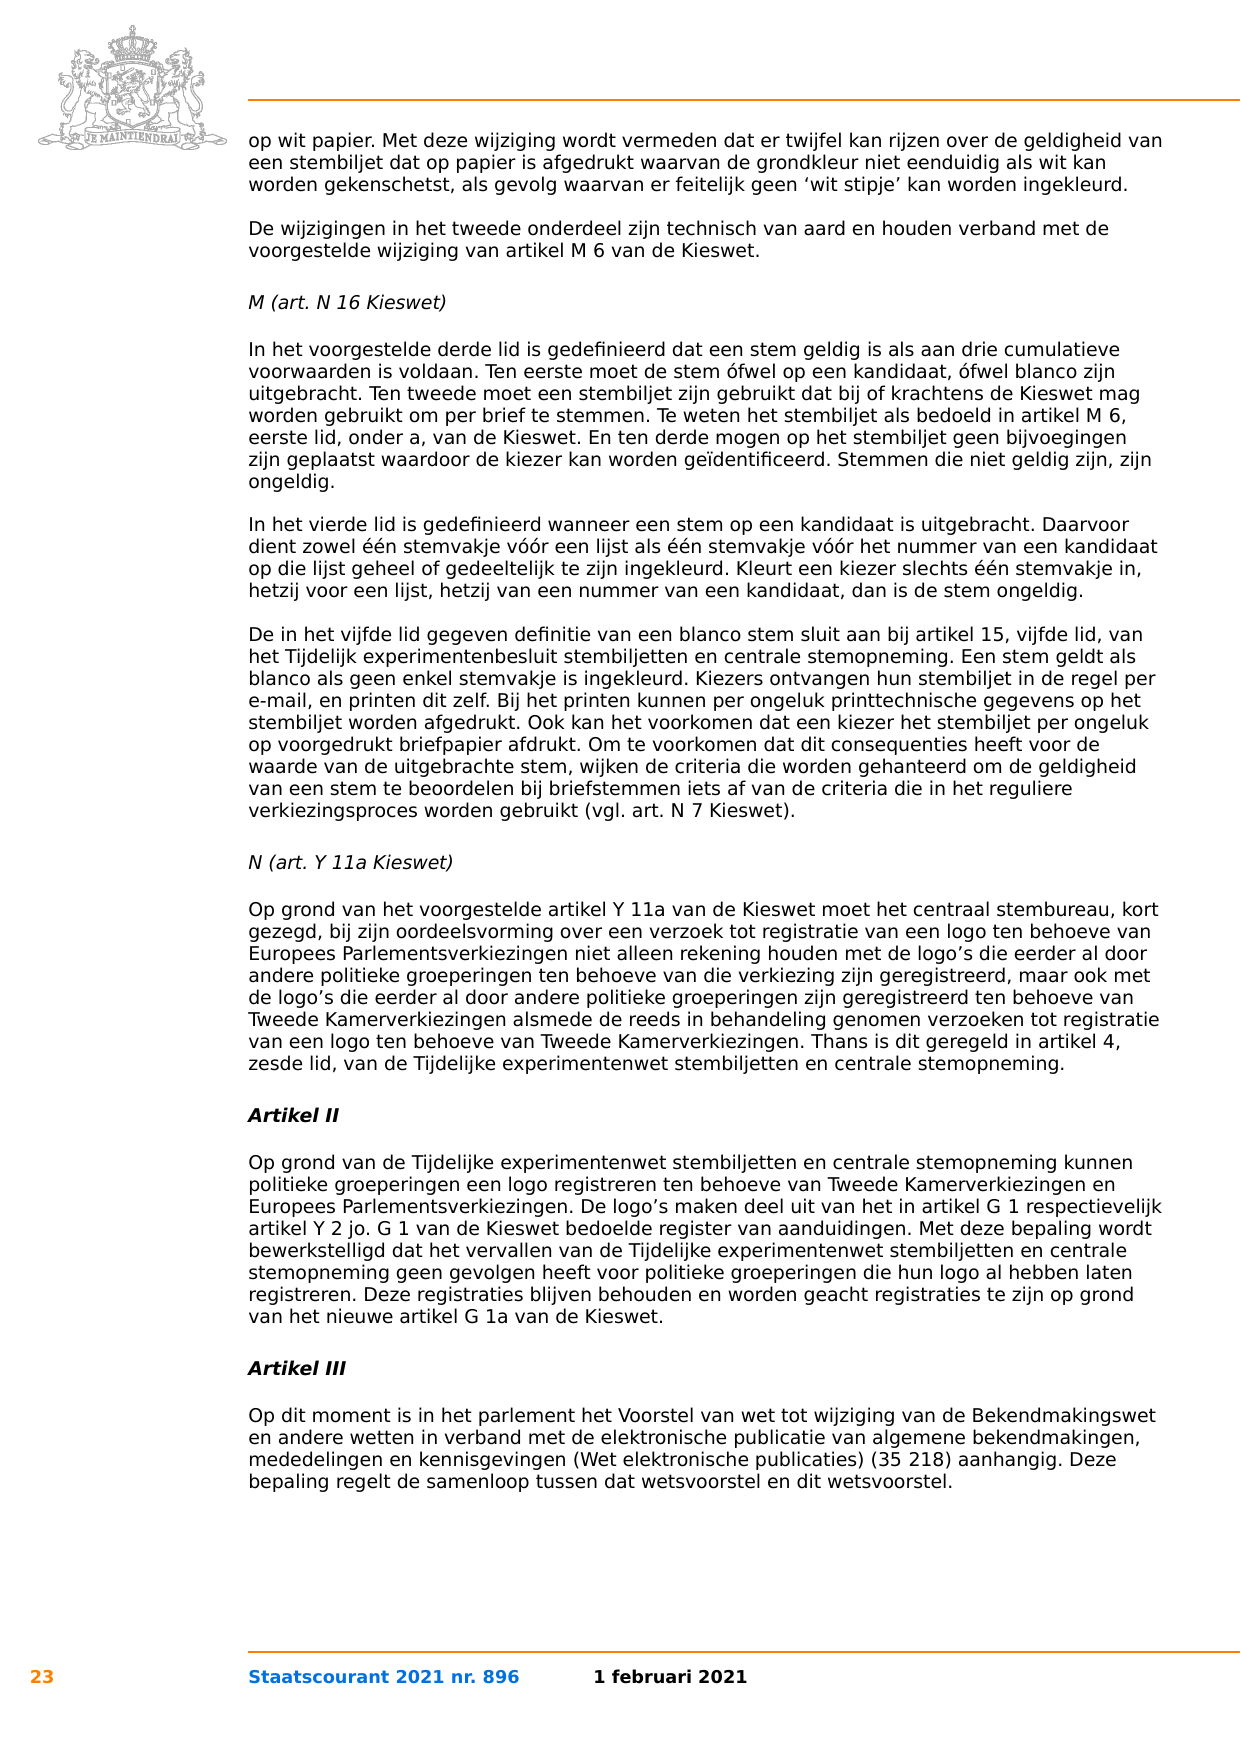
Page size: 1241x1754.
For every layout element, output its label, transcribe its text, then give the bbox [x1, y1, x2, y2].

text In het voorgestelde derde lid is gedefinieerd dat een stem geldig is als aan drie cumulatieve voorwaarden is voldaan. Ten eerste moet de stem ófwel op een kandidaat, ófwel blanco zijn uitgebracht. Ten tweede moet een stembiljet zijn gebruikt dat bij of krachtens de Kieswet mag worden gebruikt om per brief te stemmen. Te weten het stembiljet als bedoeld in artikel M 6, eerste lid, onder a, van de Kieswet. En ten derde mogen op het stembiljet geen bijvoegingen zijn geplaatst waardoor de kiezer kan worden geïdentificeerd. Stemmen die niet geldig zijn, zijn ongeldig. [248, 339, 1163, 492]
text De in het vijfde lid gegeven definitie van een blanco stem sluit aan bij artikel 15, vijfde lid, van het Tijdelijk experimentenbesluit stembiljetten en centrale stemopneming. Een stem geldt als blanco als geen enkel stemvakje is ingekleurd. Kiezers ontvangen hun stembiljet in de regel per e-mail, en printen dit zelf. Bij het printen kunnen per ongeluk printtechnische gegevens op het stembiljet worden afgedrukt. Ook kan het voorkomen dat een kiezer het stembiljet per ongeluk op voorgedrukt briefpapier afdrukt. Om te voorkomen dat dit consequenties heeft voor de waarde van de uitgebrachte stem, wijken de criteria die worden gehanteerd om de geldigheid van een stem te beoordelen bij briefstemmen iets af van de criteria die in het reguliere verkiezingsproces worden gebruikt (vgl. art. N 7 Kieswet). [248, 624, 1163, 822]
text op wit papier. Met deze wijziging wordt vermeden dat er twijfel kan rijzen over de geldigheid van een stembiljet dat op papier is afgedrukt waarvan de grondkleur niet eenduidig als wit kan worden gekenschetst, als gevolg waarvan er feitelijk geen ‘wit stipje’ kan worden ingekleurd. [248, 130, 1163, 196]
text Op dit moment is in het parlement het Voorstel van wet tot wijziging van de Bekendmakingswet en andere wetten in verband met de elektronische publicatie van algemene bekendmakingen, mededelingen en kennisgevingen (Wet elektronische publicaties) (35 218) aanhangig. Deze bepaling regelt de samenloop tussen dat wetsvoorstel en dit wetsvoorstel. [248, 1404, 1163, 1492]
picture [38, 25, 227, 150]
text Op grond van het voorgestelde artikel Y 11a van de Kieswet moet het centraal stembureau, kort gezegd, bij zijn oordeelsvorming over een verzoek tot registratie van een logo ten behoeve van Europees Parlementsverkiezingen niet alleen rekening houden met de logo’s die eerder al door andere politieke groeperingen ten behoeve van die verkiezing zijn geregistreerd, maar ook met de logo’s die eerder al door andere politieke groeperingen zijn geregistreerd ten behoeve van Tweede Kamerverkiezingen alsmede de reeds in behandeling genomen verzoeken tot registratie van een logo ten behoeve van Tweede Kamerverkiezingen. Thans is dit geregeld in artikel 4, zesde lid, van de Tijdelijke experimentenwet stembiljetten en centrale stemopneming. [248, 899, 1163, 1075]
subtitle Artikel II [248, 1105, 1163, 1127]
text Op grond van de Tijdelijke experimentenwet stembiljetten en centrale stemopneming kunnen politieke groeperingen een logo registreren ten behoeve van Tweede Kamerverkiezingen en Europees Parlementsverkiezingen. De logo’s maken deel uit van het in artikel G 1 respectievelijk artikel Y 2 jo. G 1 van de Kieswet bedoelde register van aanduidingen. Met deze bepaling wordt bewerkstelligd dat het vervallen van de Tijdelijke experimentenwet stembiljetten en centrale stemopneming geen gevolgen heeft voor politieke groeperingen die hun logo al hebben laten registreren. Deze registraties blijven behouden en worden geacht registraties te zijn op grond van het nieuwe artikel G 1a van de Kieswet. [248, 1152, 1163, 1328]
text De wijzigingen in het tweede onderdeel zijn technisch van aard en houden verband met de voorgestelde wijziging van artikel M 6 van de Kieswet. [248, 218, 1163, 262]
subtitle Artikel III [248, 1358, 1163, 1379]
subtitle M (art. N 16 Kieswet) [248, 292, 1163, 314]
subtitle N (art. Y 11a Kieswet) [248, 852, 1163, 874]
text In het vierde lid is gedefinieerd wanneer een stem op een kandidaat is uitgebracht. Daarvoor dient zowel één stemvakje vóór een lijst als één stemvakje vóór het nummer van een kandidaat op die lijst geheel of gedeeltelijk te zijn ingekleurd. Kleurt een kiezer slechts één stemvakje in, hetzij voor een lijst, hetzij van een nummer van een kandidaat, dan is de stem ongeldig. [248, 514, 1163, 602]
